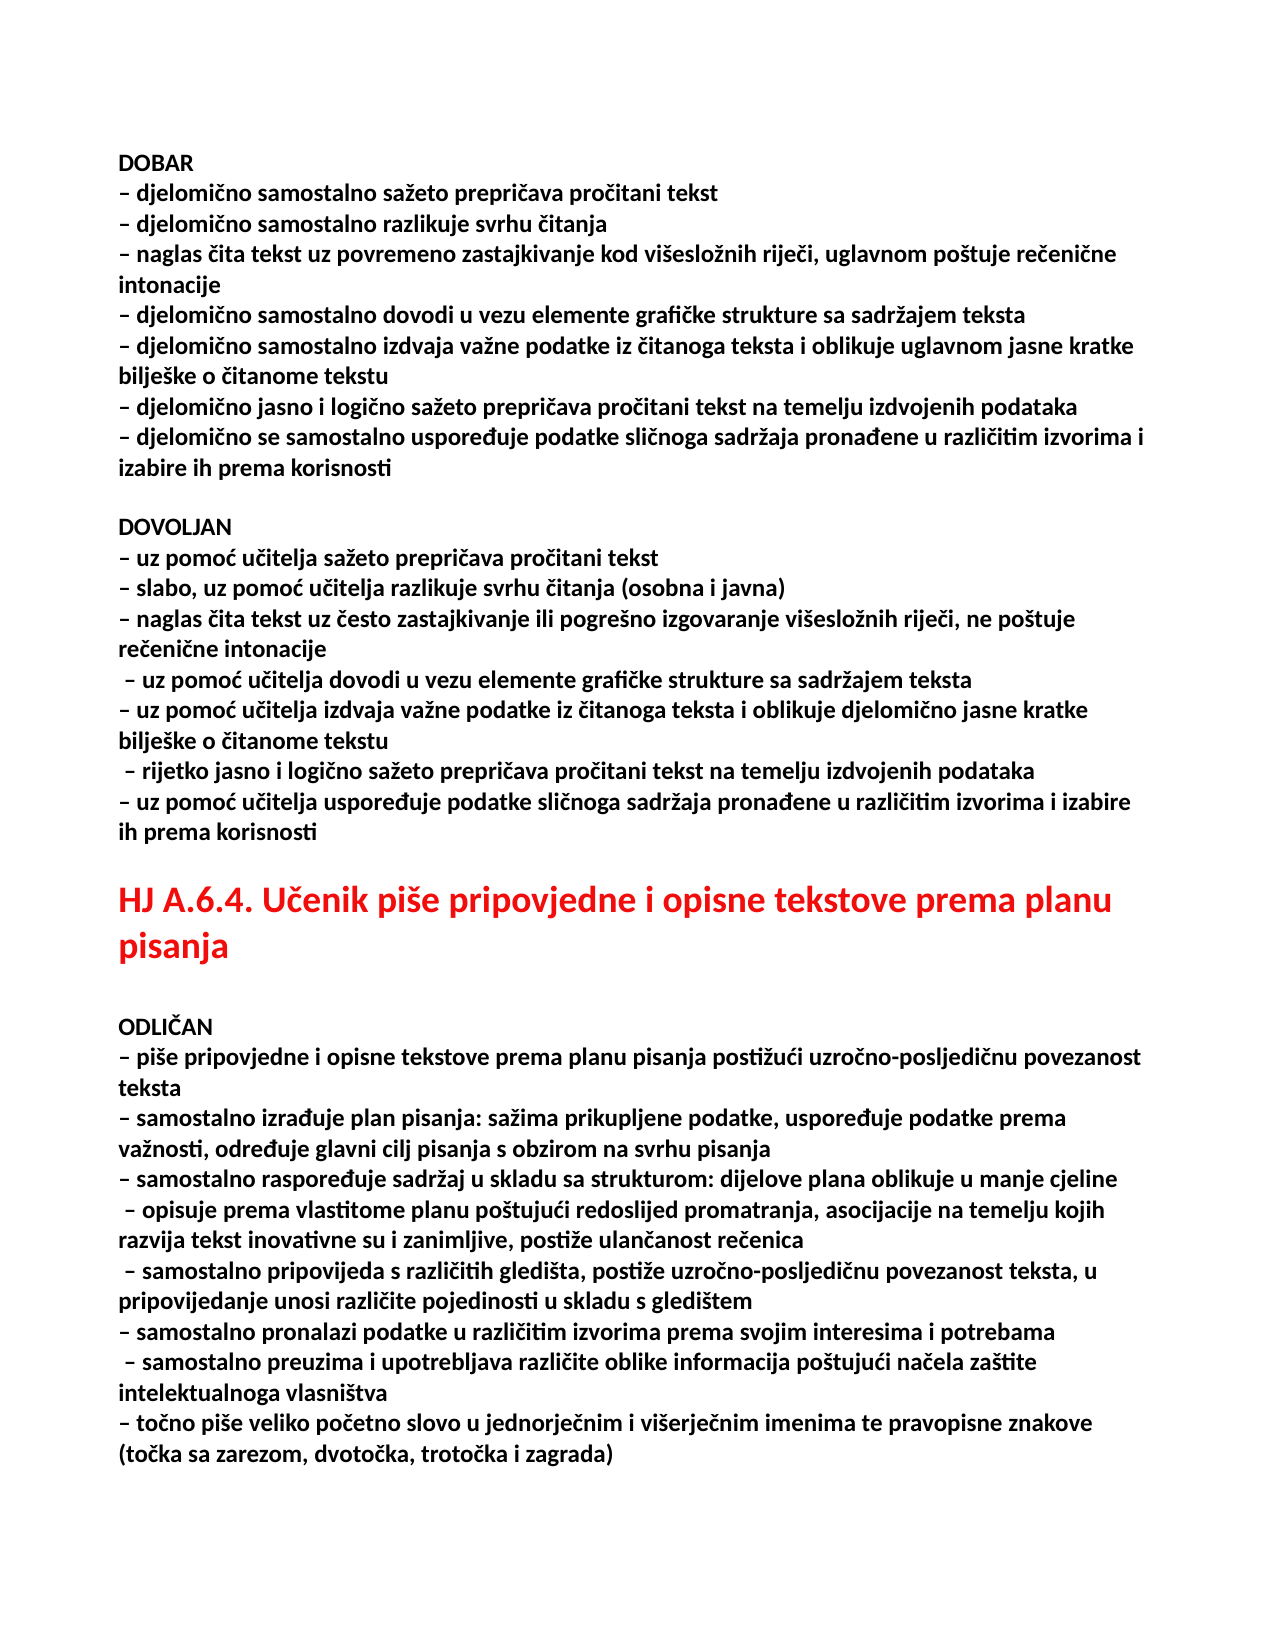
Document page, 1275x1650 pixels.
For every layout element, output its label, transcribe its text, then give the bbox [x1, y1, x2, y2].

text – uz pomoć učitelja sažeto prepričava pročitani tekst [118, 542, 1157, 572]
text – djelomično samostalno dovodi u vezu elemente grafičke strukture sa sadržajem teksta [118, 299, 1157, 330]
text – rijetko jasno i logično sažeto prepričava pročitani tekst na temelju izdvojenih podataka [118, 756, 1157, 786]
text – samostalno pripovijeda s različitih gledišta, postiže uzročno-posljedičnu povezanost teksta, u pripovijedanje unosi različite pojedinosti u skladu s gledištem [118, 1255, 1157, 1316]
text – uz pomoć učitelja uspoređuje podatke sličnoga sadržaja pronađene u različitim izvorima i izabire ih prema korisnosti [118, 786, 1157, 847]
text – uz pomoć učitelja dovodi u vezu elemente grafičke strukture sa sadržajem teksta [118, 664, 1157, 694]
text – djelomično samostalno sažeto prepričava pročitani tekst [118, 177, 1157, 208]
text – samostalno pronalazi podatke u različitim izvorima prema svojim interesima i potrebama [118, 1316, 1157, 1346]
text – djelomično samostalno izdvaja važne podatke iz čitanoga teksta i oblikuje uglavnom jasne kratke bilješke o čitanome tekstu [118, 330, 1157, 391]
text – samostalno izrađuje plan pisanja: sažima prikupljene podatke, uspoređuje podatke prema važnosti, određuje glavni cilj pisanja s obzirom na svrhu pisanja [118, 1102, 1157, 1163]
text – piše pripovjedne i opisne tekstove prema planu pisanja postižući uzročno-posljedičnu povezanost teksta [118, 1041, 1157, 1102]
text ODLIČAN [118, 1011, 1157, 1041]
text HJ A.6.4. Učenik piše pripovjedne i opisne tekstove prema planu pisanja [118, 876, 1157, 967]
text DOBAR [118, 147, 1157, 177]
text – djelomično jasno i logično sažeto prepričava pročitani tekst na temelju izdvojenih podataka [118, 391, 1157, 422]
text – slabo, uz pomoć učitelja razlikuje svrhu čitanja (osobna i javna) [118, 572, 1157, 603]
text – djelomično samostalno razlikuje svrhu čitanja [118, 208, 1157, 238]
text – djelomično se samostalno uspoređuje podatke sličnoga sadržaja pronađene u različitim izvorima i izabire ih prema korisnosti [118, 422, 1157, 483]
text DOVOLJAN [118, 511, 1157, 542]
text – točno piše veliko početno slovo u jednorječnim i višerječnim imenima te pravopisne znakove (točka sa zarezom, dvotočka, trotočka i zagrada) [118, 1407, 1157, 1468]
text – opisuje prema vlastitome planu poštujući redoslijed promatranja, asocijacije na temelju kojih razvija tekst inovativne su i zanimljive, postiže ulančanost rečenica [118, 1194, 1157, 1255]
text – naglas čita tekst uz često zastajkivanje ili pogrešno izgovaranje višesložnih riječi, ne poštuje rečenične intonacije [118, 603, 1157, 664]
text – samostalno preuzima i upotrebljava različite oblike informacija poštujući načela zaštite intelektualnoga vlasništva [118, 1346, 1157, 1407]
text – naglas čita tekst uz povremeno zastajkivanje kod višesložnih riječi, uglavnom poštuje rečenične intonacije [118, 238, 1157, 299]
text – uz pomoć učitelja izdvaja važne podatke iz čitanoga teksta i oblikuje djelomično jasne kratke bilješke o čitanome tekstu [118, 694, 1157, 756]
text – samostalno raspoređuje sadržaj u skladu sa strukturom: dijelove plana oblikuje u manje cjeline [118, 1163, 1157, 1194]
